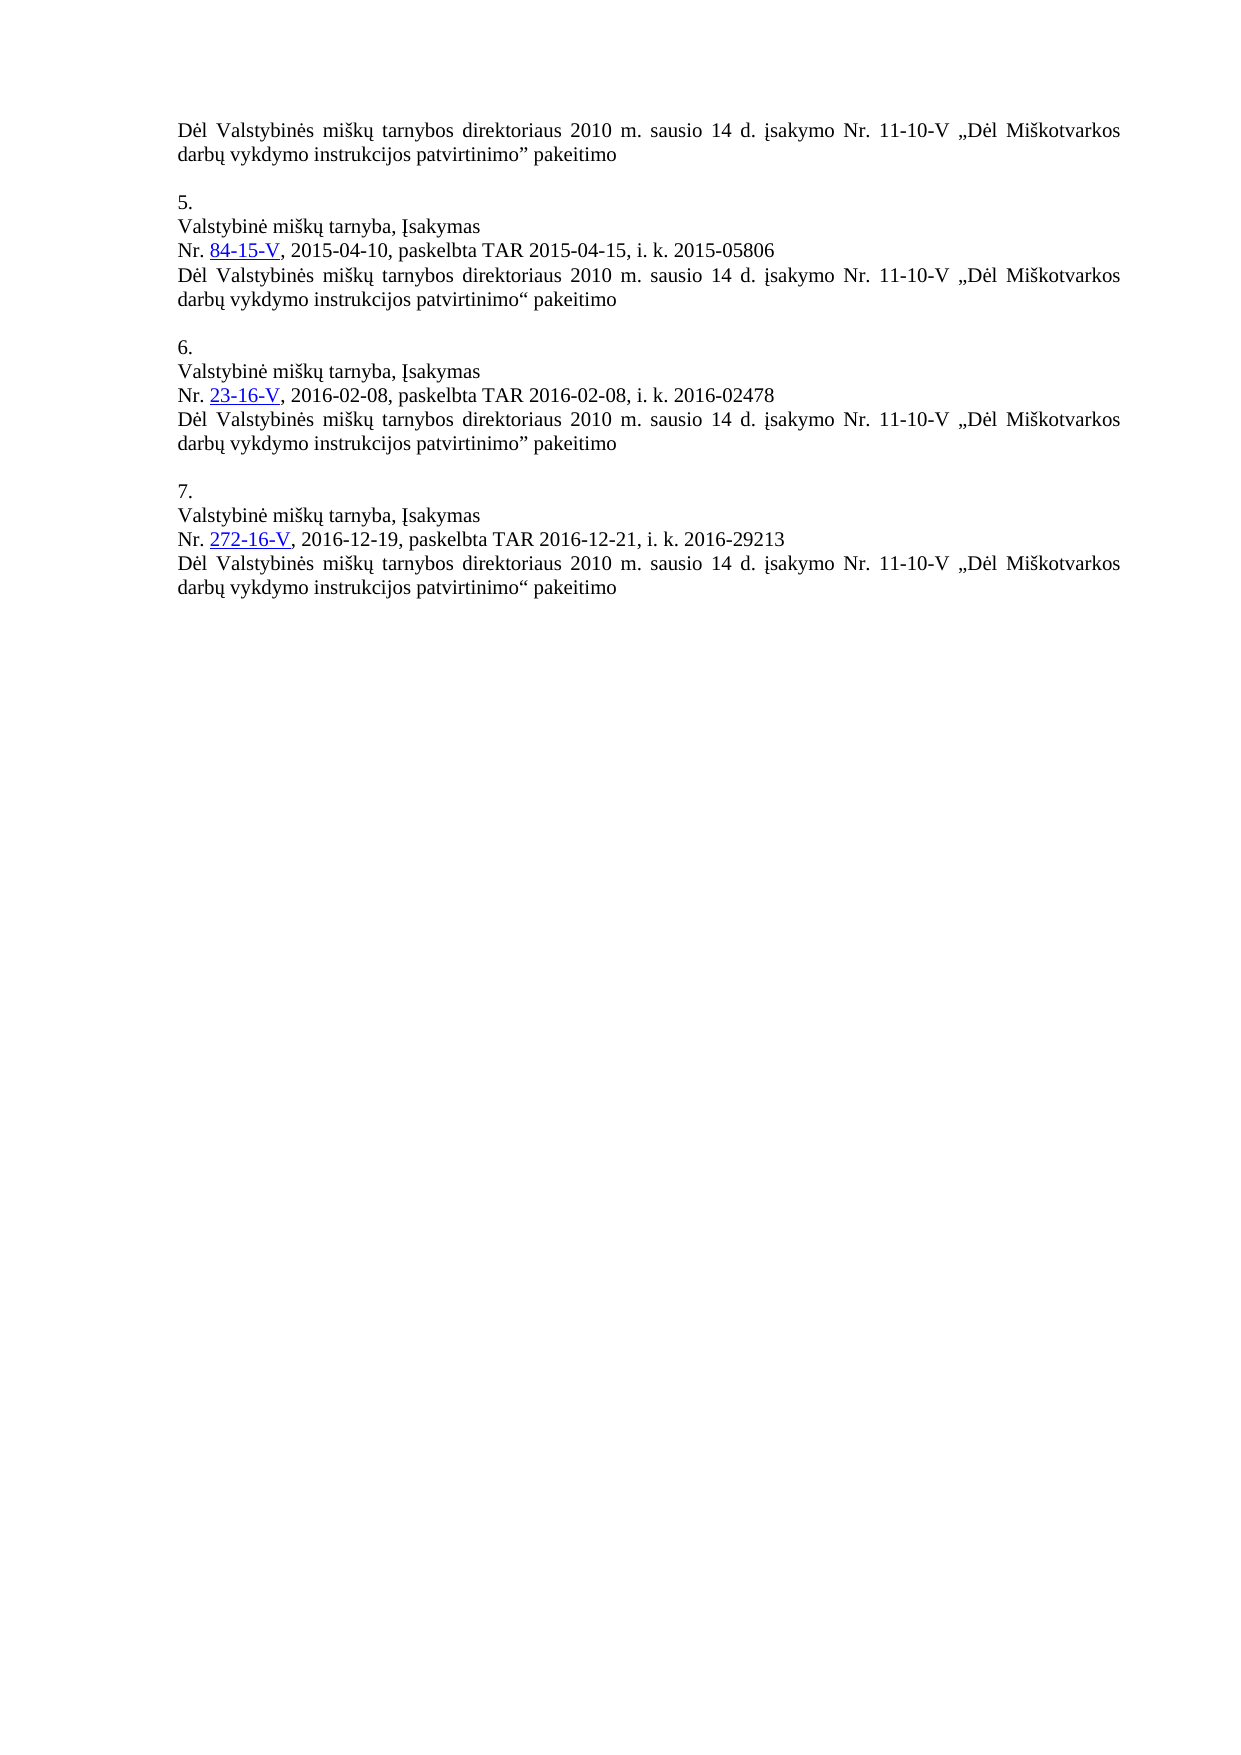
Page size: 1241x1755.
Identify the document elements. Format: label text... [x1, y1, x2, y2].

text Dėl Valstybinės miškų tarnybos direktoriaus 2010 m. sausio 14 d. įsakymo Nr. 11-10-V „Dėl Miškotvarkos darbų vykdymo instrukcijos patvirtinimo” pakeitimo [177, 407, 1122, 455]
text 7. [177, 479, 1122, 503]
text Nr. 23-16-V, 2016-02-08, paskelbta TAR 2016-02-08, i. k. 2016-02478 [177, 383, 1122, 407]
text Nr. 272-16-V, 2016-12-19, paskelbta TAR 2016-12-21, i. k. 2016-29213 [177, 527, 1122, 551]
text Dėl Valstybinės miškų tarnybos direktoriaus 2010 m. sausio 14 d. įsakymo Nr. 11-10-V „Dėl Miškotvarkos darbų vykdymo instrukcijos patvirtinimo“ pakeitimo [177, 551, 1122, 599]
text Dėl Valstybinės miškų tarnybos direktoriaus 2010 m. sausio 14 d. įsakymo Nr. 11-10-V „Dėl Miškotvarkos darbų vykdymo instrukcijos patvirtinimo” pakeitimo [177, 118, 1122, 166]
text Valstybinė miškų tarnyba, Įsakymas [177, 503, 1122, 527]
text 5. [177, 190, 1122, 214]
text Valstybinė miškų tarnyba, Įsakymas [177, 359, 1122, 383]
text Nr. 84-15-V, 2015-04-10, paskelbta TAR 2015-04-15, i. k. 2015-05806 [177, 238, 1122, 262]
text Dėl Valstybinės miškų tarnybos direktoriaus 2010 m. sausio 14 d. įsakymo Nr. 11-10-V „Dėl Miškotvarkos darbų vykdymo instrukcijos patvirtinimo“ pakeitimo [177, 262, 1122, 311]
text 6. [177, 335, 1122, 359]
text Valstybinė miškų tarnyba, Įsakymas [177, 214, 1122, 238]
